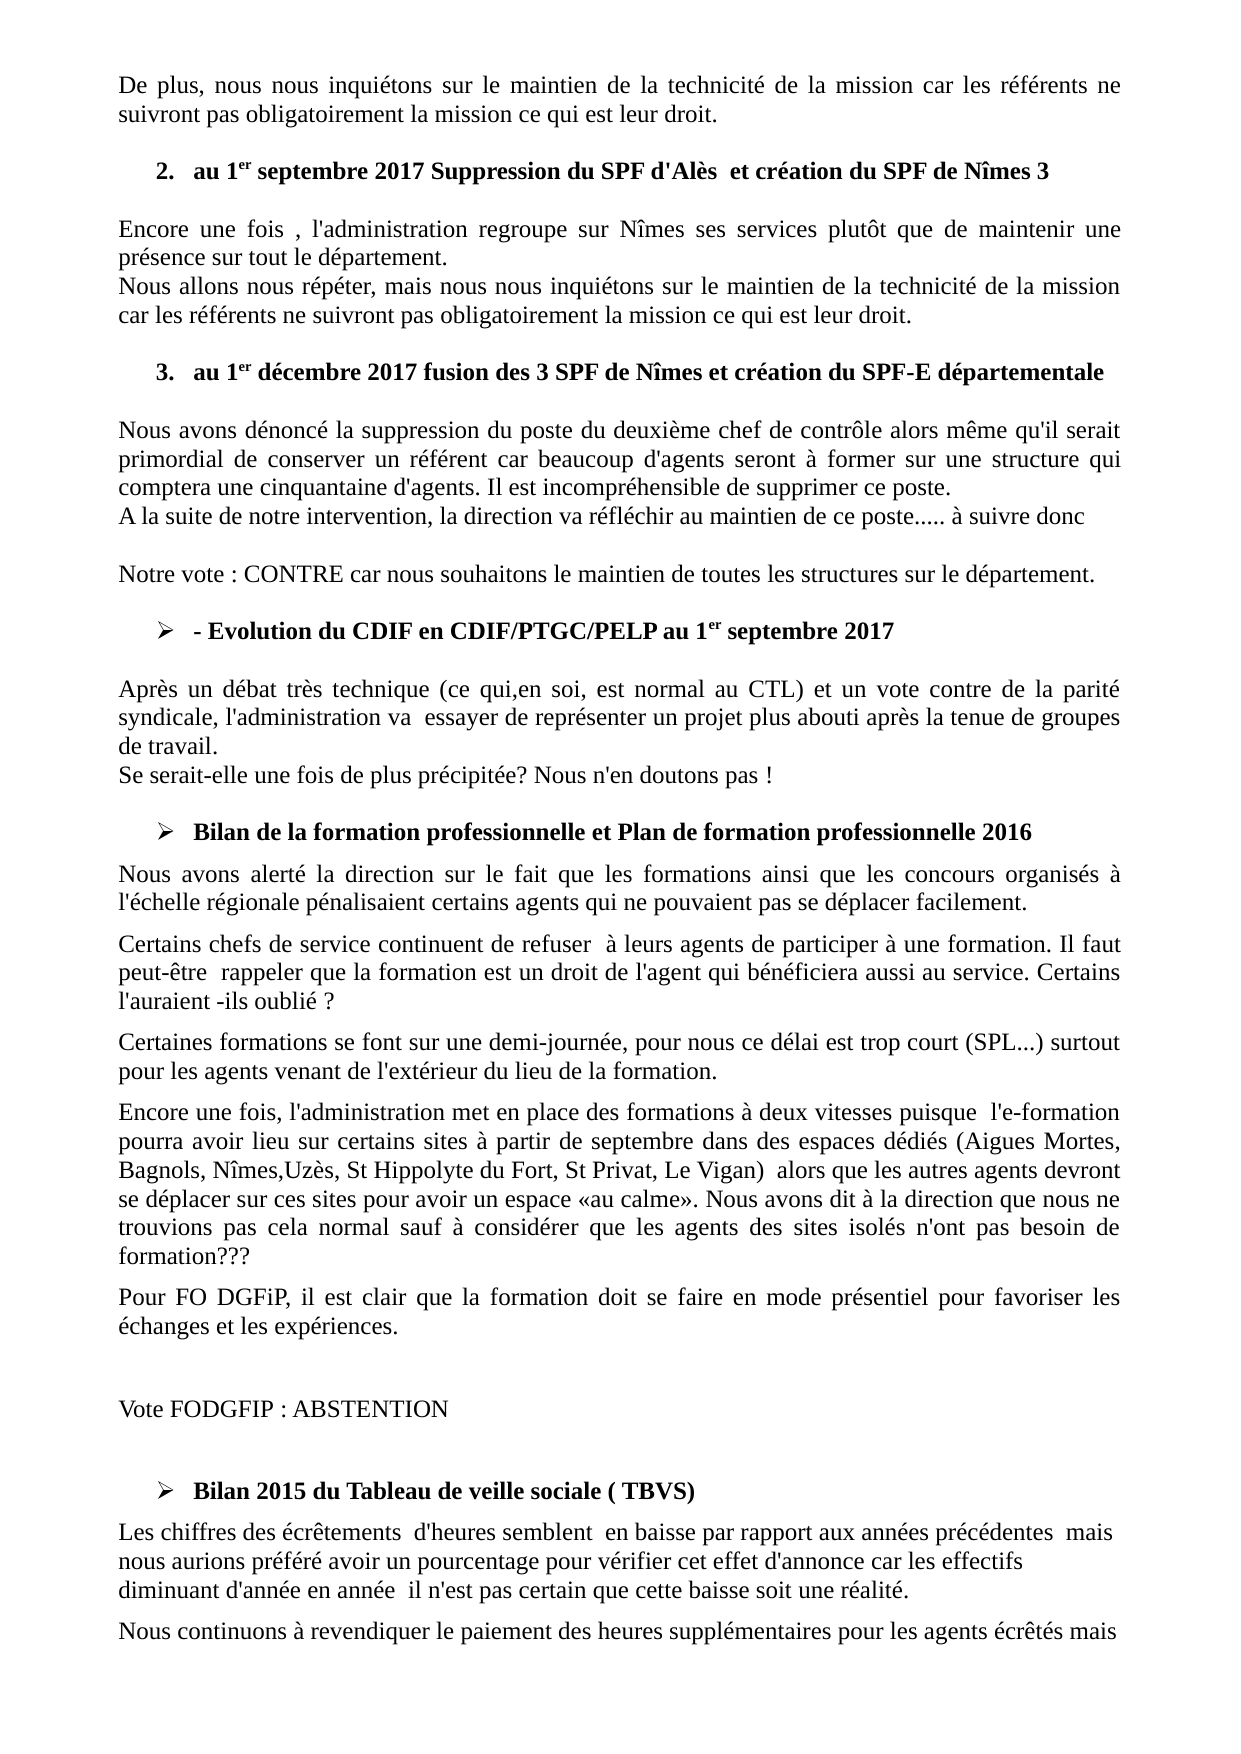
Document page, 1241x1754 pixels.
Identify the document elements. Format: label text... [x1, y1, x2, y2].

text Nous avons dénoncé la suppression du poste du deuxième chef de contrôle alors même qu'il serait primordial de conserver un référent car beaucoup d'agents seront à former sur une structure qui comptera une cinquantaine d'agents. Il est incompréhensible de supprimer ce poste. [118, 415, 1122, 501]
text Notre vote : CONTRE car nous souhaitons le maintien de toutes les structures sur le département. [118, 559, 1122, 587]
text Se serait-elle une fois de plus précipitée? Nous n'en doutons pas ! [118, 760, 1122, 789]
list Bilan de la formation professionnelle et Plan de formation professionnelle 2016 [156, 817, 1122, 846]
list au 1er décembre 2017 fusion des 3 SPF de Nîmes et création du SPF-E départementale [156, 357, 1122, 386]
list Bilan 2015 du Tableau de veille sociale ( TBVS) [156, 1476, 1122, 1505]
text Après un débat très technique (ce qui,en soi, est normal au CTL) et un vote contre de la parité syndicale, l'administration va essayer de représenter un projet plus abouti après la tenue de groupes de travail. [118, 674, 1122, 760]
text De plus, nous nous inquiétons sur le maintien de la technicité de la mission car les référents ne suivront pas obligatoirement la mission ce qui est leur droit. [118, 70, 1122, 127]
text Nous allons nous répéter, mais nous nous inquiétons sur le maintien de la technicité de la mission car les référents ne suivront pas obligatoirement la mission ce qui est leur droit. [118, 271, 1122, 329]
text Pour FO DGFiP, il est clair que la formation doit se faire en mode présentiel pour favoriser les échanges et les expériences. [118, 1282, 1122, 1340]
list au 1er septembre 2017 Suppression du SPF d'Alès et création du SPF de Nîmes 3 [156, 156, 1122, 185]
text A la suite de notre intervention, la direction va réfléchir au maintien de ce poste..... à suivre donc [118, 501, 1122, 530]
text Nous continuons à revendiquer le paiement des heures supplémentaires pour les agents écrêtés mais [118, 1616, 1122, 1645]
text Certaines formations se font sur une demi-journée, pour nous ce délai est trop court (SPL...) surtout pour les agents venant de l'extérieur du lieu de la formation. [118, 1027, 1122, 1085]
text Nous avons alerté la direction sur le fait que les formations ainsi que les concours organisés à l'échelle régionale pénalisaient certains agents qui ne pouvaient pas se déplacer facilement. [118, 859, 1122, 916]
text Certains chefs de service continuent de refuser à leurs agents de participer à une formation. Il faut peut-être rappeler que la formation est un droit de l'agent qui bénéficiera aussi au service. Certains l'auraient -ils oublié ? [118, 929, 1122, 1015]
text Encore une fois, l'administration met en place des formations à deux vitesses puisque l'e-formation pourra avoir lieu sur certains sites à partir de septembre dans des espaces dédiés (Aigues Mortes, Bagnols, Nîmes,Uzès, St Hippolyte du Fort, St Privat, Le Vigan) alors que les autres agents devront se déplacer sur ces sites pour avoir un espace «au calme». Nous avons dit à la direction que nous ne trouvions pas cela normal sauf à considérer que les agents des sites isolés n'ont pas besoin de formation??? [118, 1097, 1122, 1270]
list - Evolution du CDIF en CDIF/PTGC/PELP au 1er septembre 2017 [156, 616, 1122, 645]
text Encore une fois , l'administration regroupe sur Nîmes ses services plutôt que de maintenir une présence sur tout le département. [118, 214, 1122, 271]
text Les chiffres des écrêtements d'heures semblent en baisse par rapport aux années précédentes mais nous aurions préféré avoir un pourcentage pour vérifier cet effet d'annonce car les effectifs diminuant d'année en année il n'est pas certain que cette baisse soit une réalité. [118, 1517, 1122, 1604]
text Vote FODGFIP : ABSTENTION [118, 1394, 1122, 1422]
